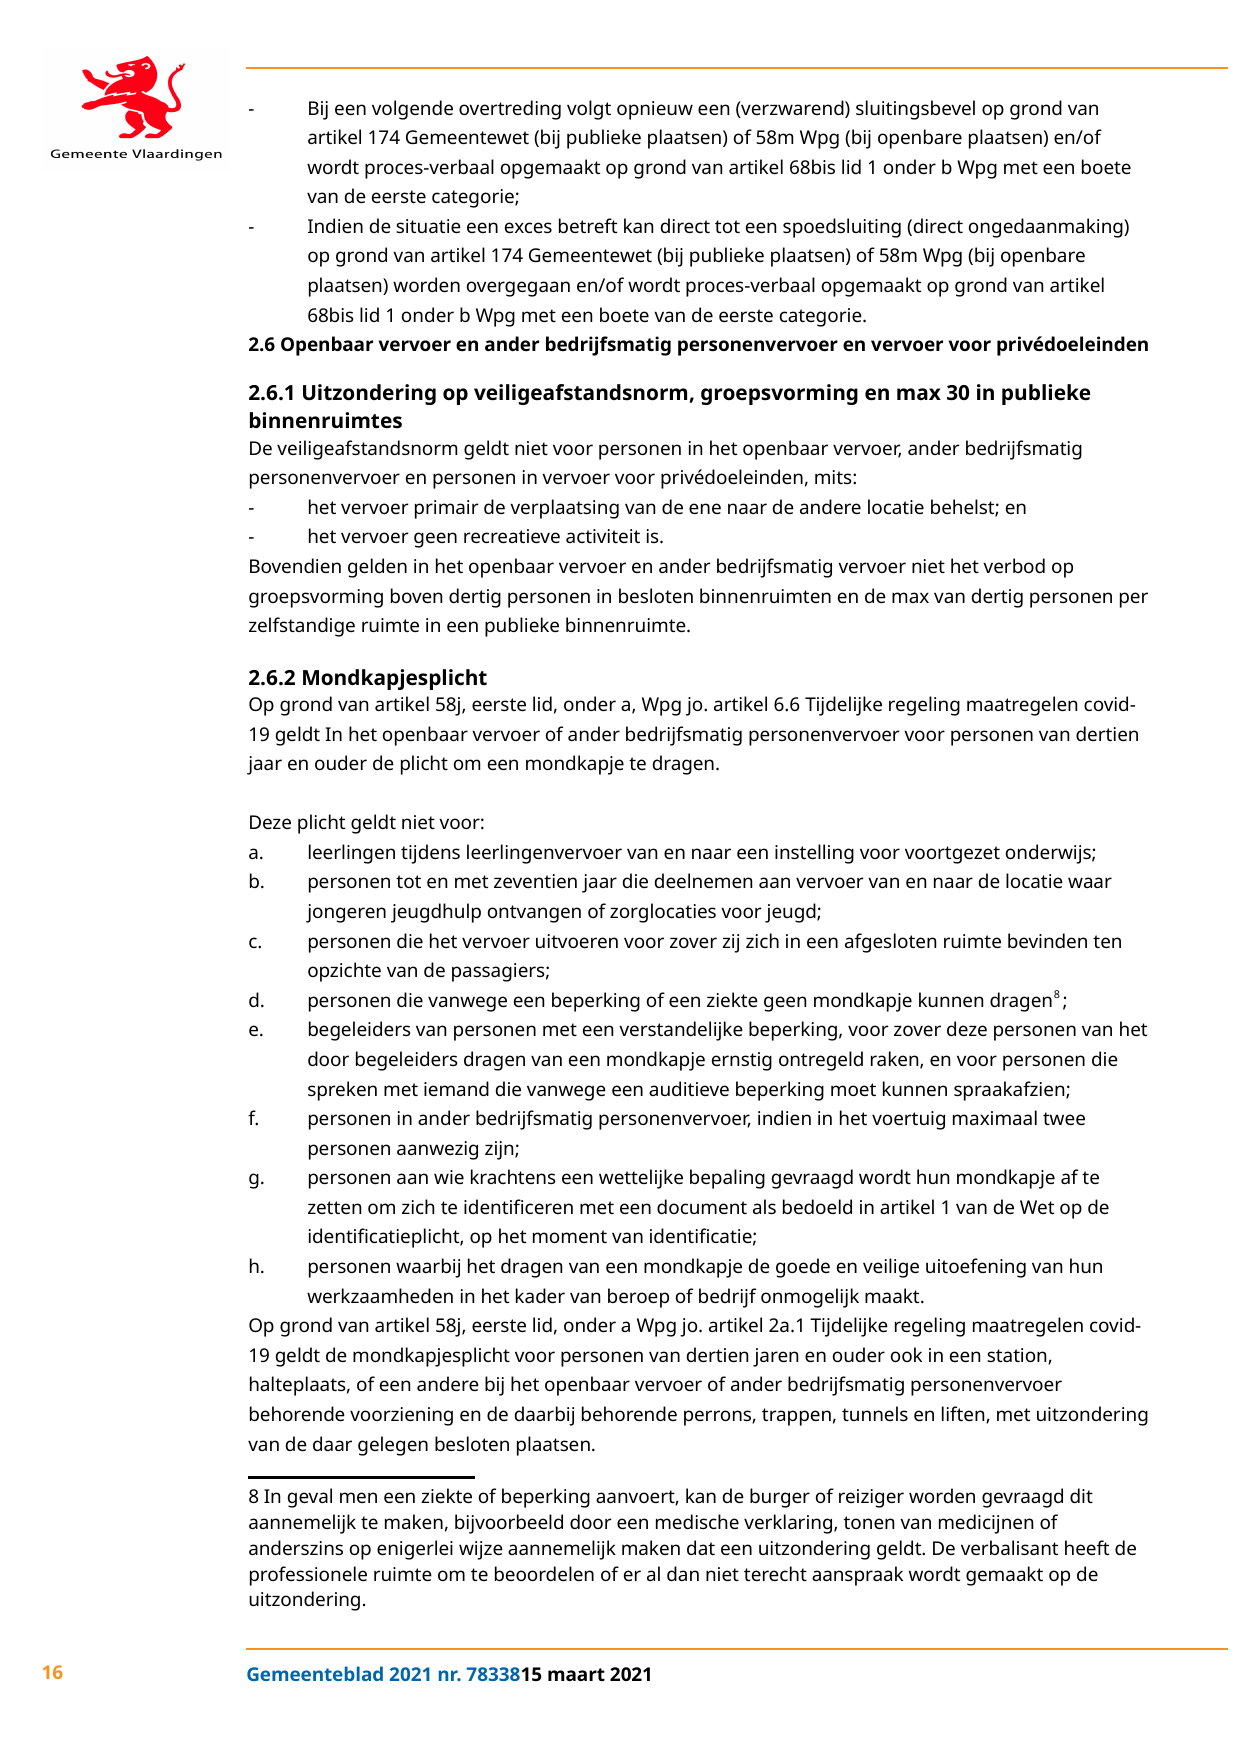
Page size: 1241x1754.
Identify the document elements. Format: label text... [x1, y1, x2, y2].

list In geval men een ziekte of beperking aanvoert, kan de burger of reiziger worden gevraagd dit aannemelijk te maken, bijvoorbeeld door een medische verklaring, tonen van medicijnen of anderszins op enigerlei wijze aannemelijk maken dat een uitzondering geldt. De verbalisant heeft de professionele ruimte om te beoordelen of er al dan niet terecht aanspraak wordt gemaakt op de uitzondering. [248, 1483, 1152, 1612]
text De veiligeafstandsnorm geldt niet voor personen in het openbaar vervoer, ander bedrijfsmatig personenvervoer en personen in vervoer voor privédoeleinden, mits: [248, 435, 1152, 490]
list Indien de situatie een exces betreft kan direct tot een spoedsluiting (direct ongedaanmaking) op grond van artikel 174 Gemeentewet (bij publieke plaatsen) of 58m Wpg (bij openbare plaatsen) worden overgegaan en/of wordt proces-verbaal opgemaakt op grond van artikel 68bis lid 1 onder b Wpg met een boete van de eerste categorie. [248, 213, 1152, 328]
text Bovendien gelden in het openbaar vervoer en ander bedrijfsmatig vervoer niet het verbod op groepsvorming boven dertig personen in besloten binnenruimten en de max van dertig personen per zelfstandige ruimte in een publieke binnenruimte. [248, 553, 1152, 638]
text Op grond van artikel 58j, eerste lid, onder a, Wpg jo. artikel 6.6 Tijdelijke regeling maatregelen covid-19 geldt In het openbaar vervoer of ander bedrijfsmatig personenvervoer voor personen van dertien jaar en ouder de plicht om een mondkapje te dragen. [248, 691, 1152, 776]
list personen in ander bedrijfsmatig personenvervoer, indien in het voertuig maximaal twee personen aanwezig zijn; [248, 1105, 1152, 1161]
list personen die het vervoer uitvoeren voor zover zij zich in een afgesloten ruimte bevinden ten opzichte van de passagiers; [248, 928, 1152, 983]
list personen tot en met zeventien jaar die deelnemen aan vervoer van en naar de locatie waar jongeren jeugdhulp ontvangen of zorglocaties voor jeugd; [248, 869, 1152, 924]
text Deze plicht geldt niet voor: [248, 809, 1152, 835]
text 2.6.2 Mondkapjesplicht [248, 663, 1152, 691]
list personen die vanwege een beperking of een ziekte geen mondkapje kunnen dragen; [248, 987, 1152, 1013]
text Op grond van artikel 58j, eerste lid, onder a Wpg jo. artikel 2a.1 Tijdelijke regeling maatregelen covid-19 geldt de mondkapjesplicht voor personen van dertien jaren en ouder ook in een station, halteplaats, of een andere bij het openbaar vervoer of ander bedrijfsmatig personenvervoer behorende voorziening en de daarbij behorende perrons, trappen, tunnels en liften, met uitzondering van de daar gelegen besloten plaatsen. [248, 1312, 1152, 1457]
list het vervoer geen recreatieve activiteit is. [248, 524, 1152, 549]
list Bij een volgende overtreding volgt opnieuw een (verzwarend) sluitingsbevel op grond van artikel 174 Gemeentewet (bij publieke plaatsen) of 58m Wpg (bij openbare plaatsen) en/of wordt proces-verbaal opgemaakt op grond van artikel 68bis lid 1 onder b Wpg met een boete van de eerste categorie; [248, 95, 1152, 209]
list het vervoer primair de verplaatsing van de ene naar de andere locatie behelst; en [248, 494, 1152, 520]
list personen waarbij het dragen van een mondkapje de goede en veilige uitoefening van hun werkzaamheden in het kader van beroep of bedrijf onmogelijk maakt. [248, 1253, 1152, 1309]
text 2.6.1 Uitzondering op veiligeafstandsnorm, groepsvorming en max 30 in publieke binnenruimtes [248, 378, 1152, 435]
list personen aan wie krachtens een wettelijke bepaling gevraagd wordt hun mondkapje af te zetten om zich te identificeren met een document als bedoeld in artikel 1 van de Wet op de identificatieplicht, op het moment van identificatie; [248, 1164, 1152, 1249]
list begeleiders van personen met een verstandelijke beperking, voor zover deze personen van het door begeleiders dragen van een mondkapje ernstig ontregeld raken, en voor personen die spreken met iemand die vanwege een auditieve beperking moet kunnen spraakafzien; [248, 1017, 1152, 1102]
list leerlingen tijdens leerlingenvervoer van en naar een instelling voor voortgezet onderwijs; [248, 839, 1152, 865]
picture [41, 47, 231, 172]
text 2.6 Openbaar vervoer en ander bedrijfsmatig personenvervoer en vervoer voor privédoeleinden [248, 331, 1152, 357]
